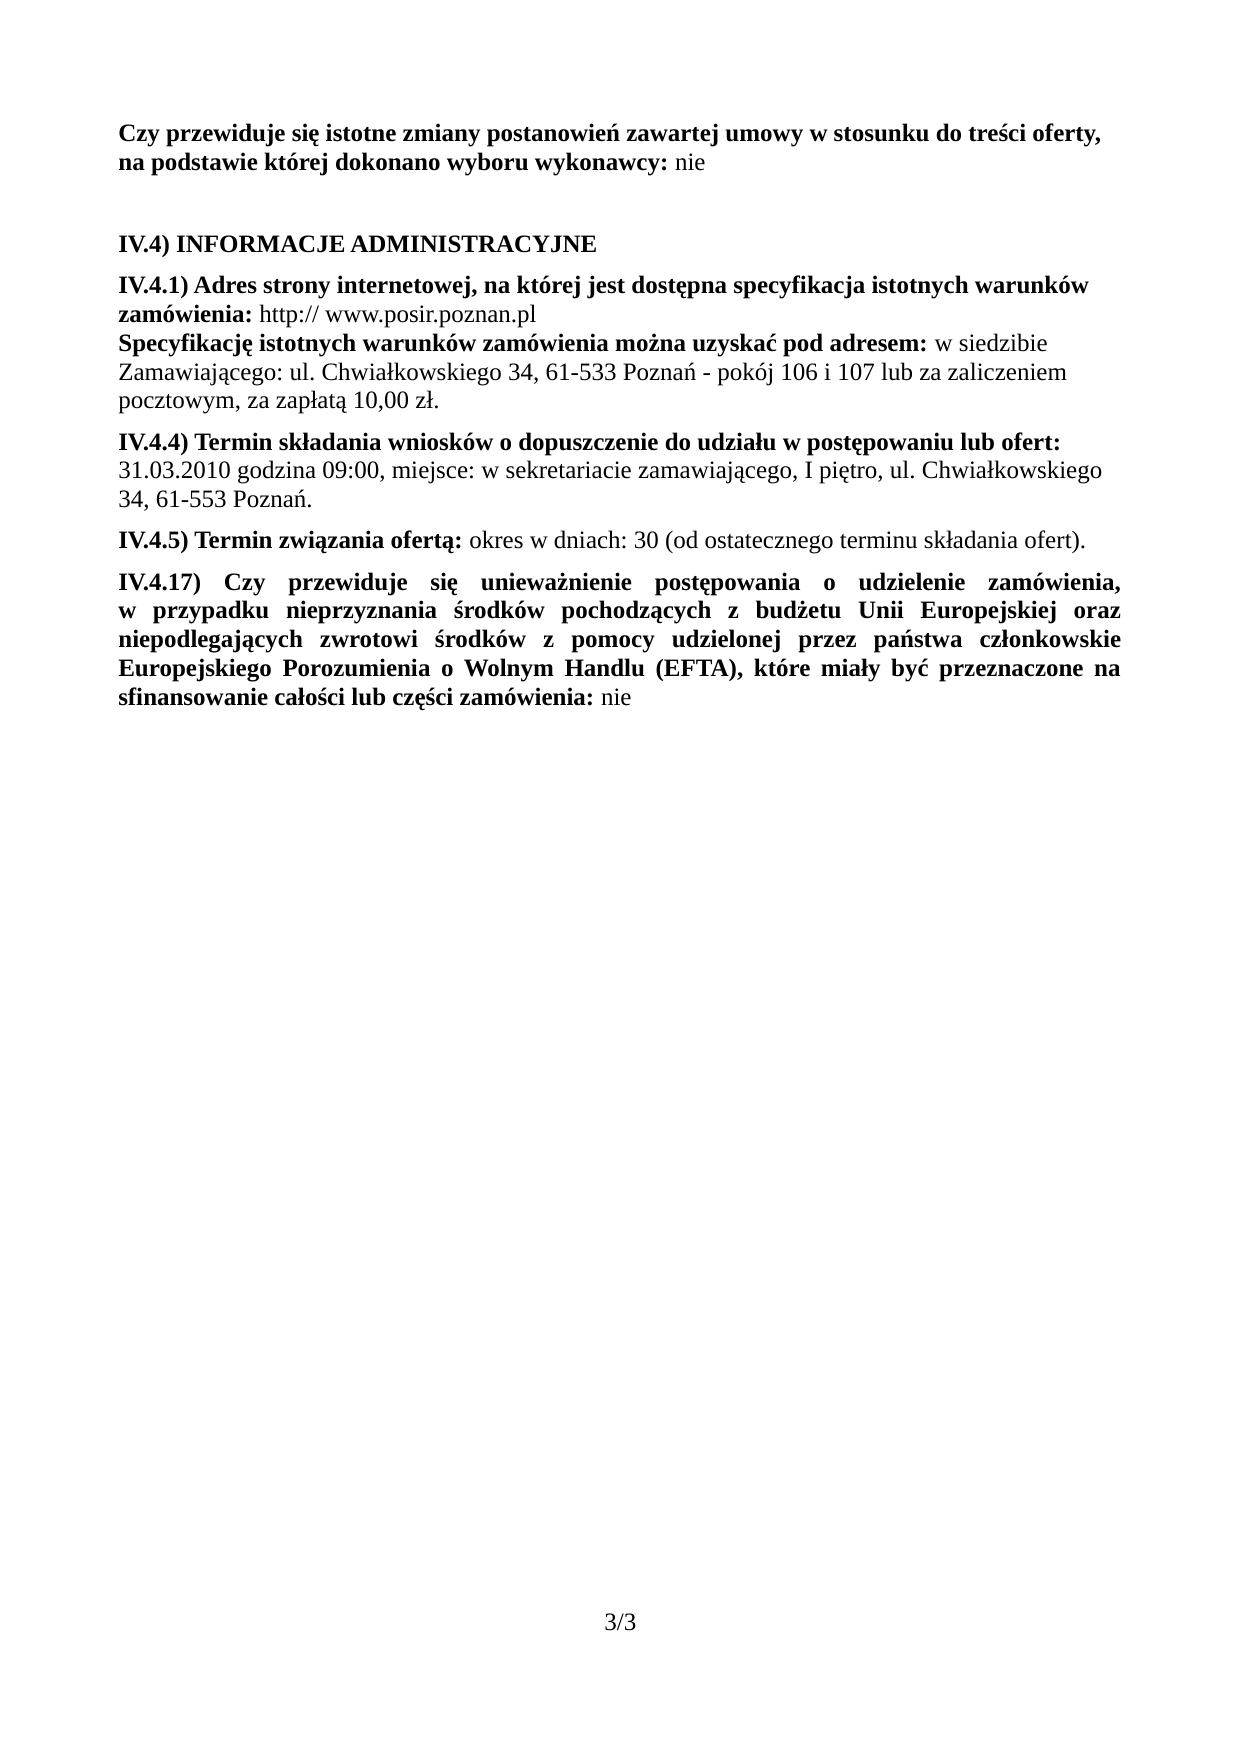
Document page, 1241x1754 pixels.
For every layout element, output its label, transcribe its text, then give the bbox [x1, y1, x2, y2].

text IV.4.5) Termin związania ofertą: okres w dniach: 30 (od ostatecznego terminu składania ofert). [118, 526, 1122, 554]
text IV.4.4) Termin składania wniosków o dopuszczenie do udziału w postępowaniu lub ofert: 31.03.2010 godzina 09:00, miejsce: w sekretariacie zamawiającego, I piętro, ul. Chwiałkowskiego 34, 61-553 Poznań. [118, 427, 1122, 513]
text IV.4) INFORMACJE ADMINISTRACYJNE [118, 229, 1122, 258]
text IV.4.17) Czy przewiduje się unieważnienie postępowania o udzielenie zamówienia, w przypadku nieprzyznania środków pochodzących z budżetu Unii Europejskiej oraz niepodlegających zwrotowi środków z pomocy udzielonej przez państwa członkowskie Europejskiego Porozumienia o Wolnym Handlu (EFTA), które miały być przeznaczone na sfinansowanie całości lub części zamówienia: nie [118, 567, 1122, 711]
text Czy przewiduje się istotne zmiany postanowień zawartej umowy w stosunku do treści oferty, na podstawie której dokonano wyboru wykonawcy: nie [118, 118, 1122, 176]
text IV.4.1) Adres strony internetowej, na której jest dostępna specyfikacja istotnych warunków zamówienia: http:// www.posir.poznan.pl Specyfikację istotnych warunków zamówienia można uzyskać pod adresem: w siedzibie Zamawiającego: ul. Chwiałkowskiego 34, 61-533 Poznań - pokój 106 i 107 lub za zaliczeniem pocztowym, za zapłatą 10,00 zł. [118, 271, 1122, 414]
